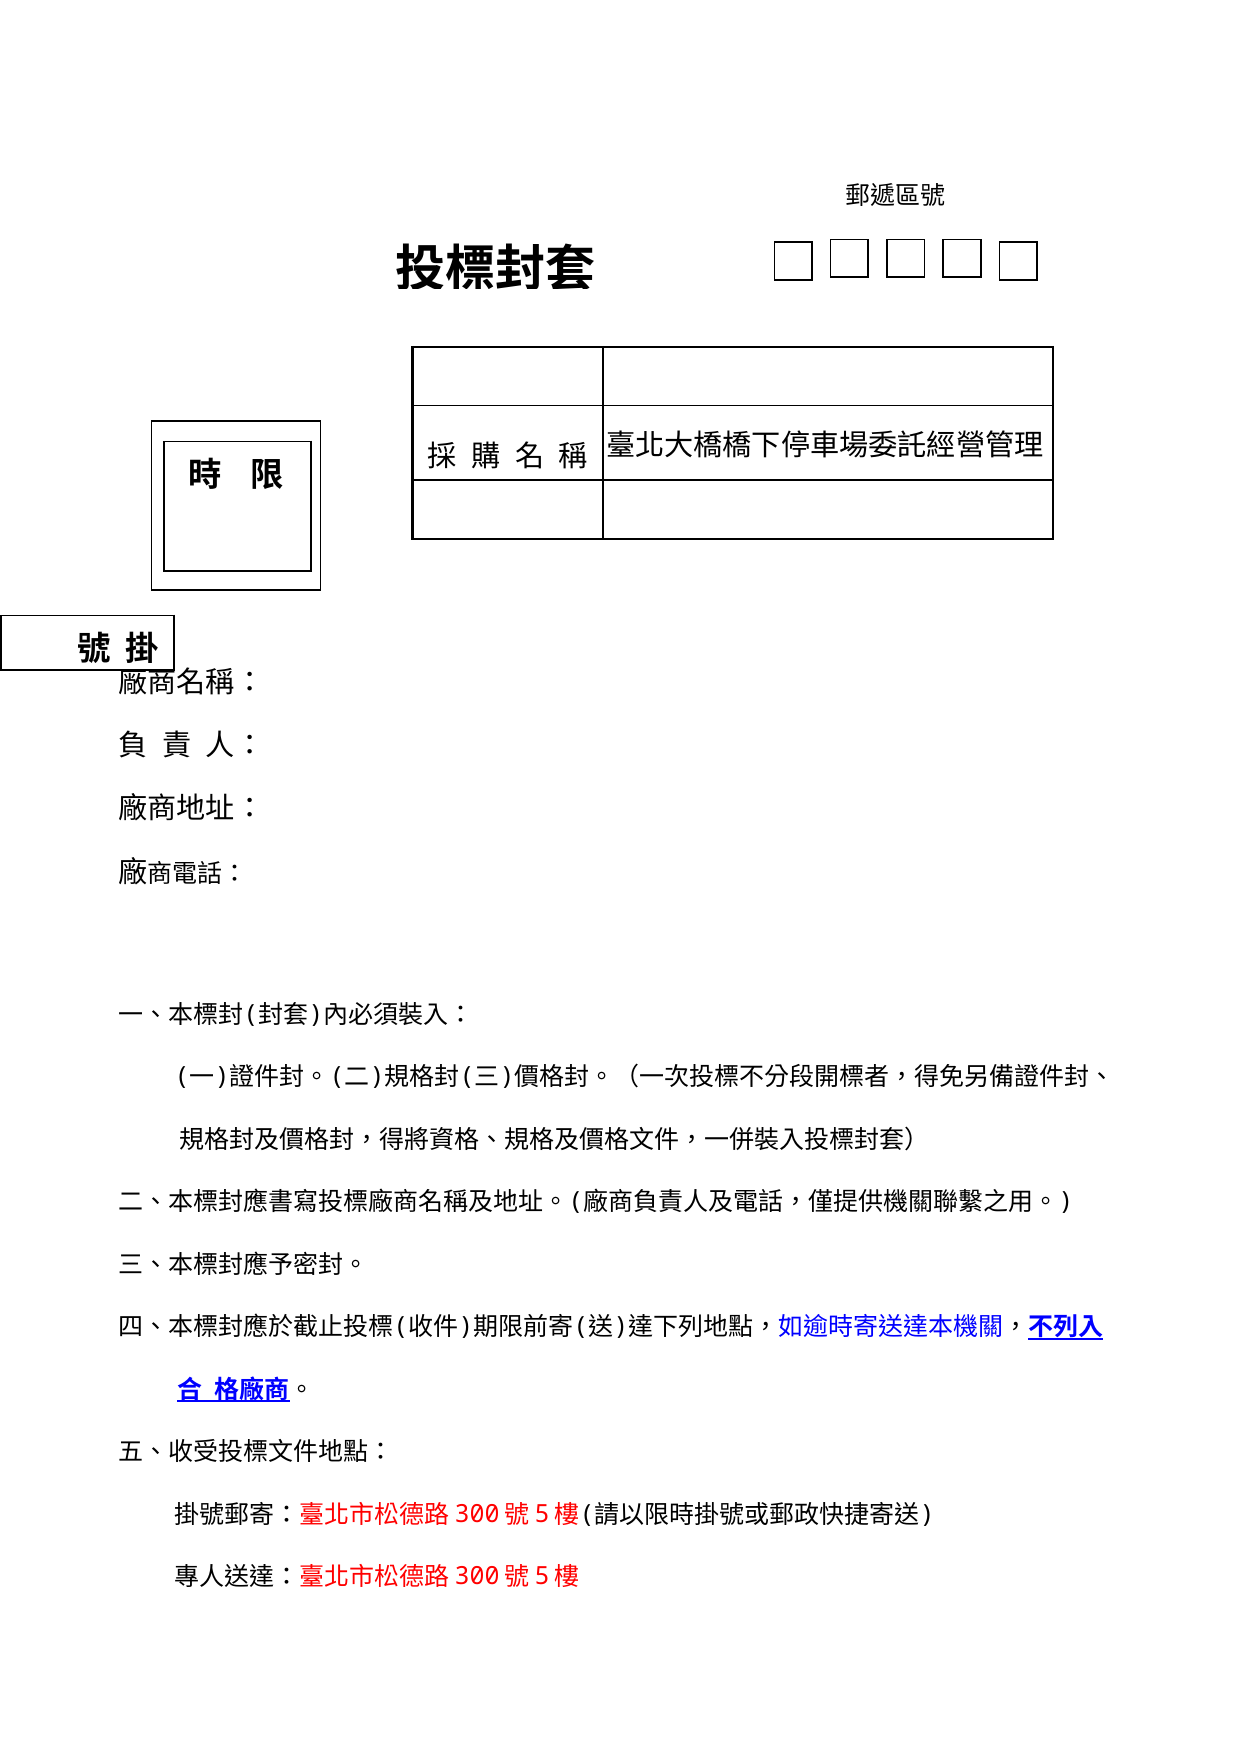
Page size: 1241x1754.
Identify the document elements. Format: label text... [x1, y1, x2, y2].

table_cell 採 購 名 稱 [414, 406, 602, 479]
table_cell 流 水 編 號 [414, 481, 602, 538]
text 負 責 人： [118, 722, 1122, 764]
table_header 案 號 [165, 442, 310, 570]
text 四、本標封應於截止投標(收件)期限前寄(送)達下列地點，如逾時寄送達本機關，不列入合 格廠商。 [118, 1283, 1122, 1408]
text 專人送達：臺北市松德路300號5樓 [174, 1533, 1122, 1596]
table_cell 臺北大橋橋下停車場委託經營管理 [604, 406, 1052, 479]
text 郵遞區號 [846, 184, 953, 209]
text 一、本標封(封套)內必須裝入： [118, 971, 1122, 1033]
text 廠商名稱： [118, 658, 1122, 701]
table_header 1085008 [604, 348, 1052, 405]
text 號 [69, 631, 118, 654]
text 廠商電話： [118, 848, 1122, 891]
text 二、本標封應書寫投標廠商名稱及地址。(廠商負責人及電話，僅提供機關聯繫之用。) [118, 1158, 1122, 1221]
text 三、本標封應予密封。 [118, 1221, 1122, 1283]
table_cell [604, 481, 1052, 538]
text 掛號郵寄：臺北市松德路300號5樓(請以限時掛號或郵政快捷寄送) [174, 1471, 1122, 1533]
text 投標封套 [396, 228, 684, 288]
table_header 案 號 [414, 348, 602, 405]
text 五、收受投標文件地點： [118, 1408, 1122, 1471]
text 廠商地址： [118, 785, 1122, 827]
text 掛 [118, 631, 166, 654]
text (一)證件封。(二)規格封(三)價格封。（一次投標不分段開標者，得免另備證件封、規格封及價格封，得將資格、規格及價格文件，一併裝入投標封套） [174, 1033, 1122, 1158]
